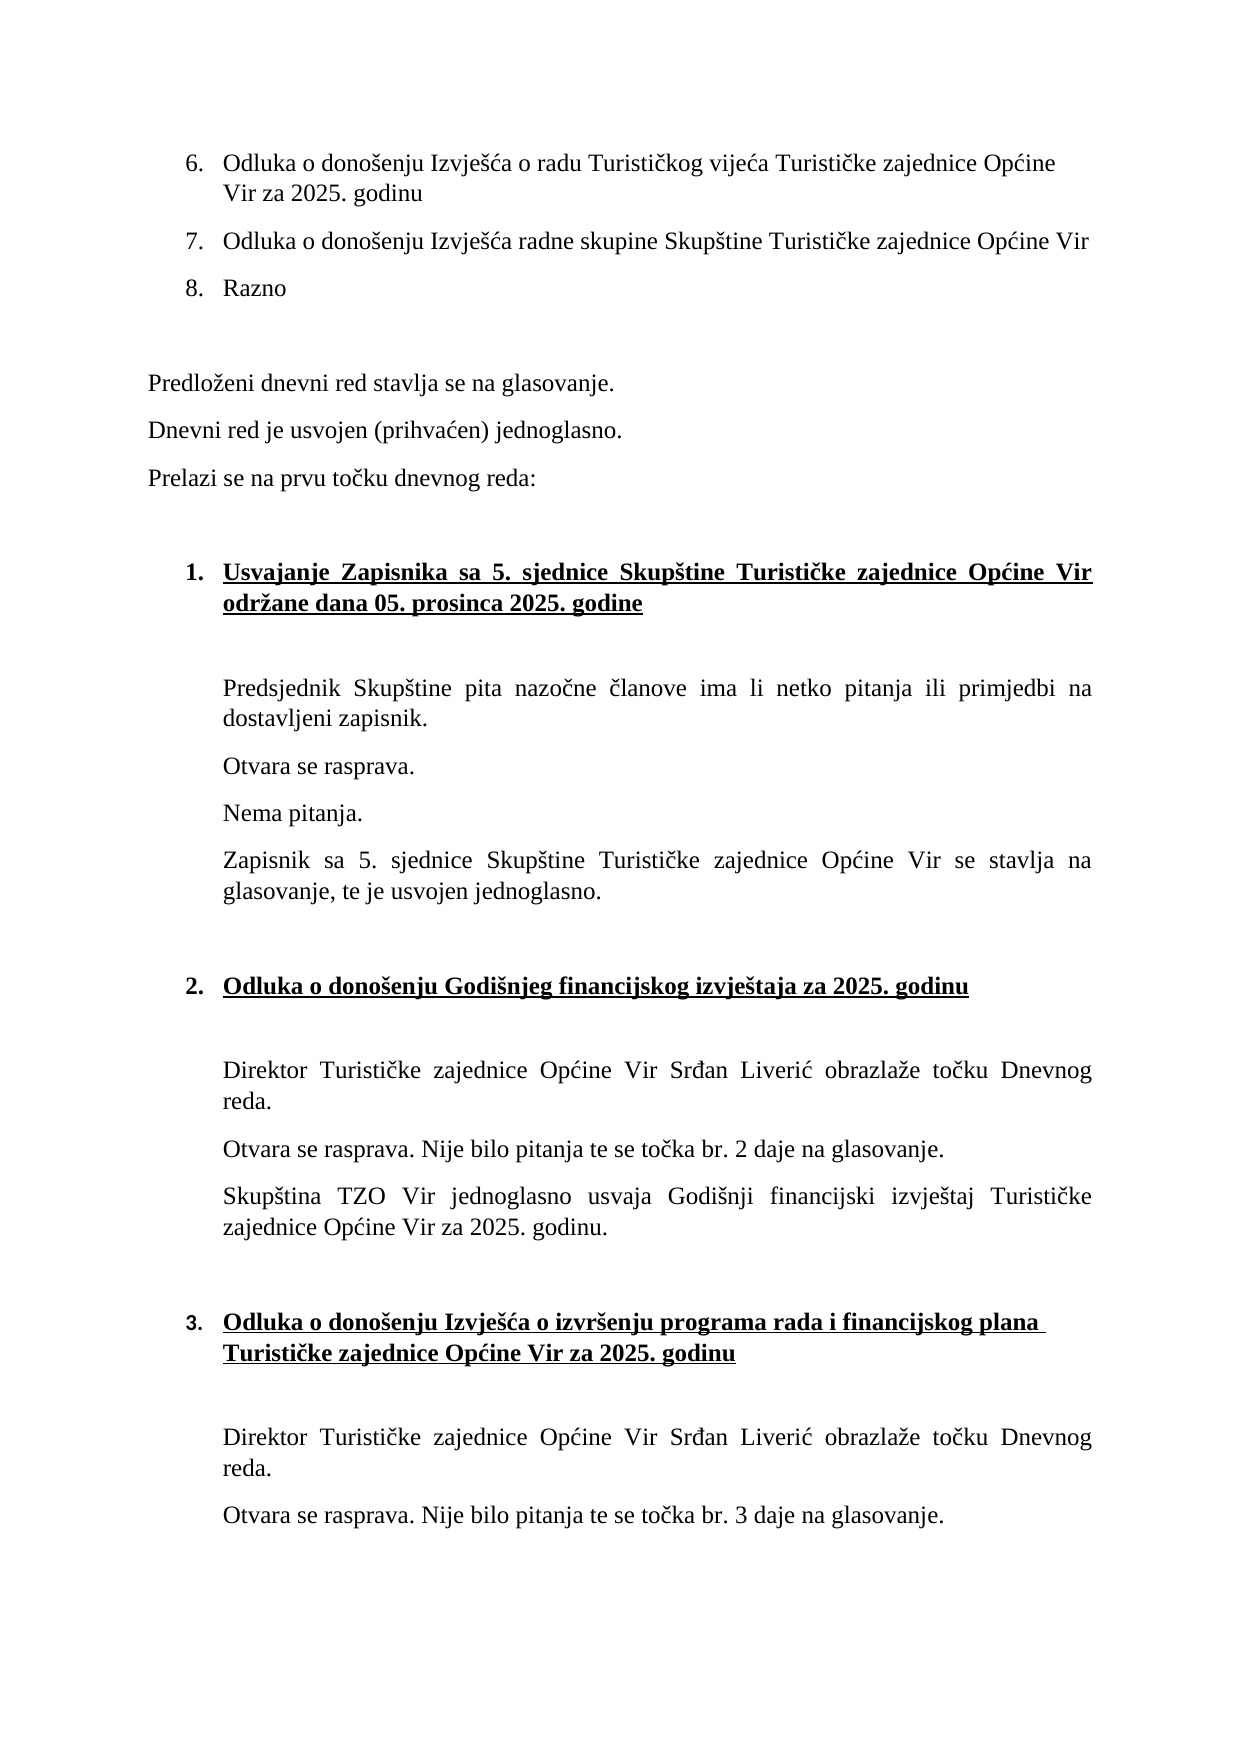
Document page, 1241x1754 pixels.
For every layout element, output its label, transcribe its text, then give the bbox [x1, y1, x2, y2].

list Otvara se rasprava. Nije bilo pitanja te se točka br. 2 daje na glasovanje. [223, 1134, 1093, 1162]
list Predsjednik Skupštine pita nazočne članove ima li netko pitanja ili primjedbi na dostavljeni zapisnik. [223, 673, 1093, 732]
list Direktor Turističke zajednice Općine Vir Srđan Liverić obrazlaže točku Dnevnog reda. [223, 1056, 1093, 1115]
list Zapisnik sa 5. sjednice Skupštine Turističke zajednice Općine Vir se stavlja na glasovanje, te je usvojen jednoglasno. [223, 846, 1093, 905]
list Odluka o donošenju Izvješća o radu Turističkog vijeća Turističke zajednice Općine Vir za 2025. godinu [185, 148, 1093, 207]
text Predloženi dnevni red stavlja se na glasovanje. [148, 368, 1093, 397]
text Prelazi se na prvu točku dnevnog reda: [148, 463, 1093, 491]
list Odluka o donošenju Izvješća radne skupine Skupštine Turističke zajednice Općine Vir [185, 226, 1093, 254]
list Odluka o donošenju Izvješća o izvršenju programa rada i financijskog plana Turističke zajednice Općine Vir za 2025. godinu [185, 1307, 1093, 1366]
list Skupština TZO Vir jednoglasno usvaja Godišnji financijski izvještaj Turističke zajednice Općine Vir za 2025. godinu. [223, 1181, 1093, 1241]
list Direktor Turističke zajednice Općine Vir Srđan Liverić obrazlaže točku Dnevnog reda. [223, 1422, 1093, 1482]
list Razno [185, 273, 1093, 302]
text Dnevni red je usvojen (prihvaćen) jednoglasno. [148, 415, 1093, 444]
list Odluka o donošenju Godišnjeg financijskog izvještaja za 2025. godinu [185, 971, 1093, 1000]
list Otvara se rasprava. Nije bilo pitanja te se točka br. 3 daje na glasovanje. [223, 1500, 1093, 1529]
list Otvara se rasprava. [223, 751, 1093, 779]
list Nema pitanja. [223, 798, 1093, 827]
list Usvajanje Zapisnika sa 5. sjednice Skupštine Turističke zajednice Općine Vir održane dana 05. prosinca 2025. godine [185, 557, 1093, 617]
